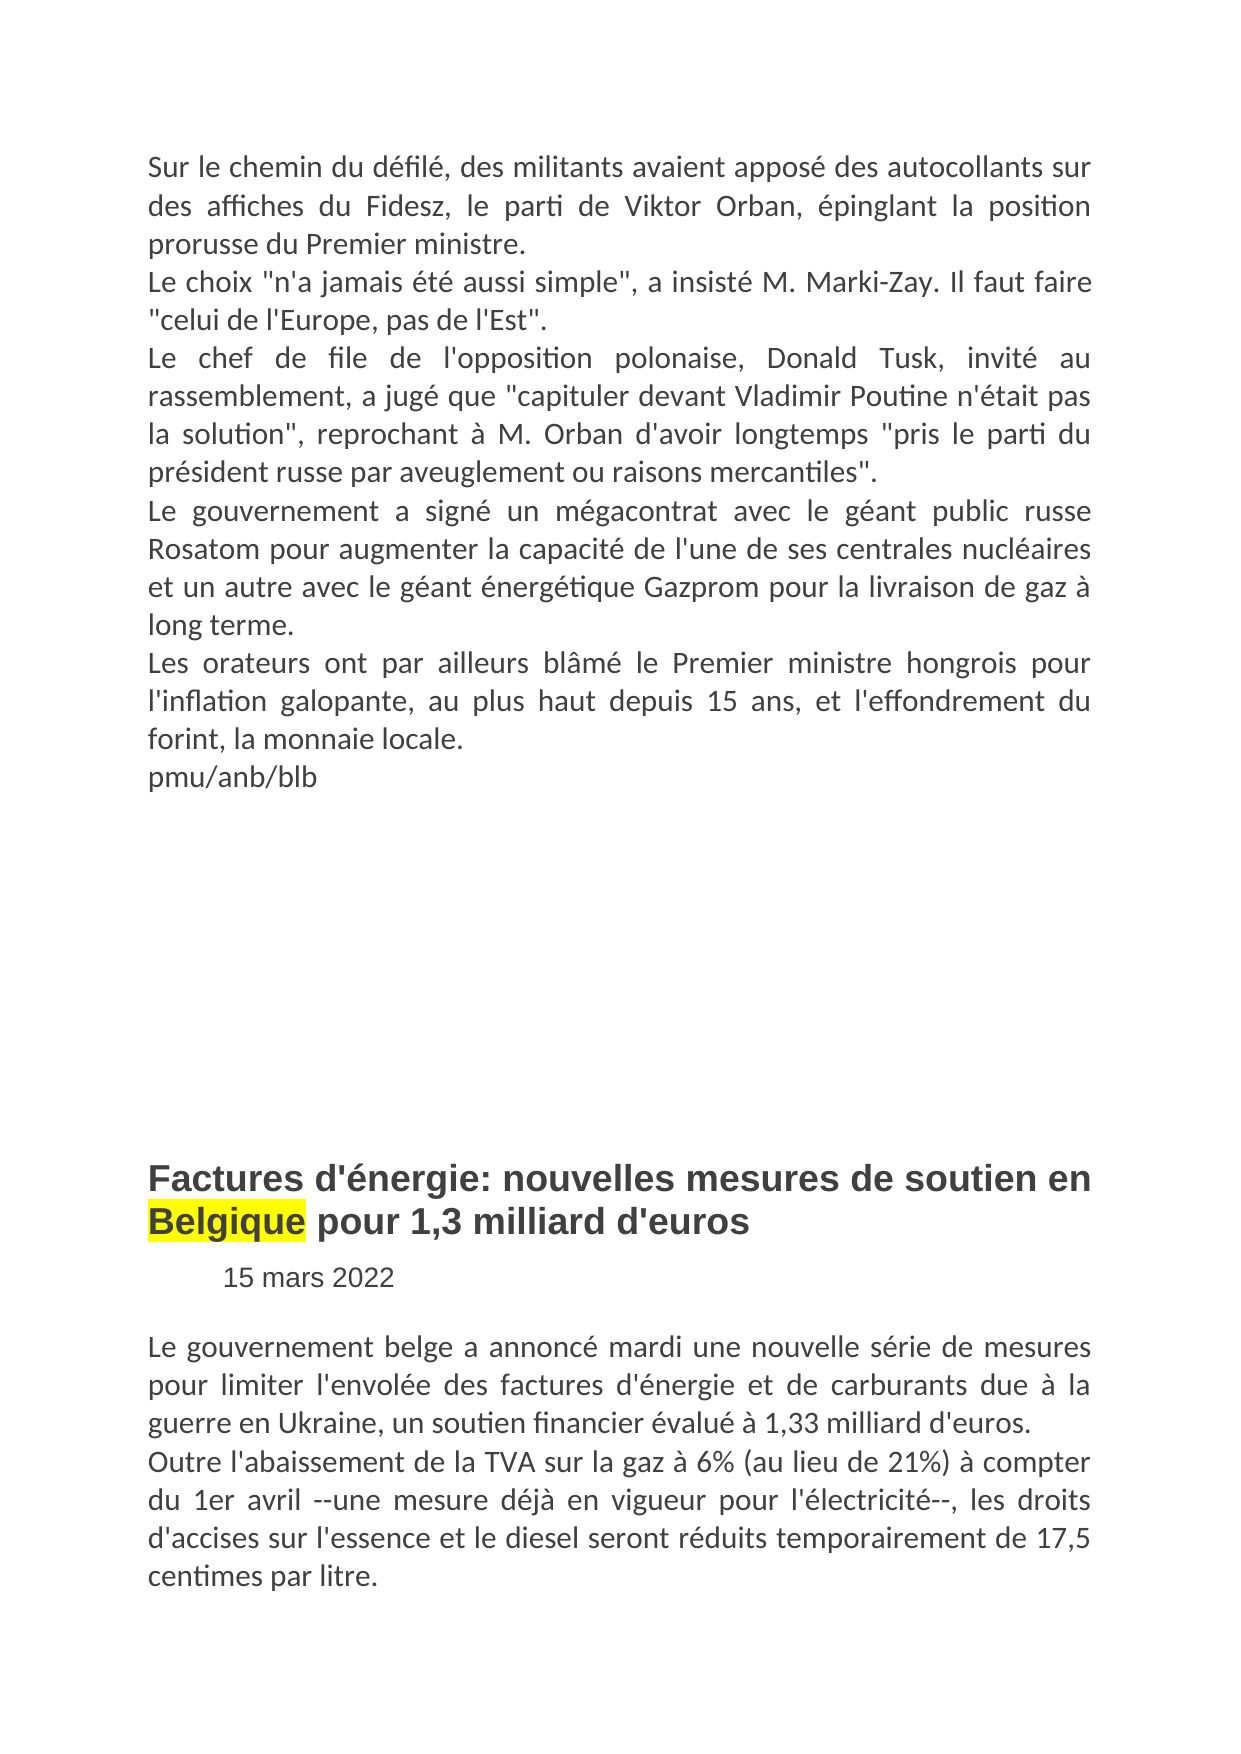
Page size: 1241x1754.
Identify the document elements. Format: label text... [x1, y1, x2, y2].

text Outre l'abaissement de la TVA sur la gaz à 6% (au lieu de 21%) à compter du 1er avril --une mesure déjà en vigueur pour l'électricité--, les droits d'accises sur l'essence et le diesel seront réduits temporairement de 17,5 centimes par litre. [148, 1442, 1093, 1594]
text Les orateurs ont par ailleurs blâmé le Premier ministre hongrois pour l'inflation galopante, au plus haut depuis 15 ans, et l'effondrement du forint, la monnaie locale. [148, 643, 1093, 758]
text 15 mars 2022 [223, 1261, 1093, 1293]
text pmu/anb/blb [148, 758, 1093, 796]
text Sur le chemin du défilé, des militants avaient apposé des autocollants sur des affiches du Fidesz, le parti de Viktor Orban, épinglant la position prorusse du Premier ministre. [148, 148, 1093, 262]
text Le gouvernement belge a annoncé mardi une nouvelle série de mesures pour limiter l'envolée des factures d'énergie et de carburants due à la guerre en Ukraine, un soutien financier évalué à 1,33 milliard d'euros. [148, 1327, 1093, 1442]
text Le choix "n'a jamais été aussi simple", a insisté M. Marki-Zay. Il faut faire "celui de l'Europe, pas de l'Est". [148, 262, 1093, 338]
text Le gouvernement a signé un mégacontrat avec le géant public russe Rosatom pour augmenter la capacité de l'une de ses centrales nucléaires et un autre avec le géant énergétique Gazprom pour la livraison de gaz à long terme. [148, 491, 1093, 643]
text Le chef de file de l'opposition polonaise, Donald Tusk, invité au rassemblement, a jugé que "capituler devant Vladimir Poutine n'était pas la solution", reprochant à M. Orban d'avoir longtemps "pris le parti du président russe par aveuglement ou raisons mercantiles". [148, 338, 1093, 491]
subtitle Factures d'énergie: nouvelles mesures de soutien en Belgique pour 1,3 milliard d'euros [148, 1156, 1093, 1242]
